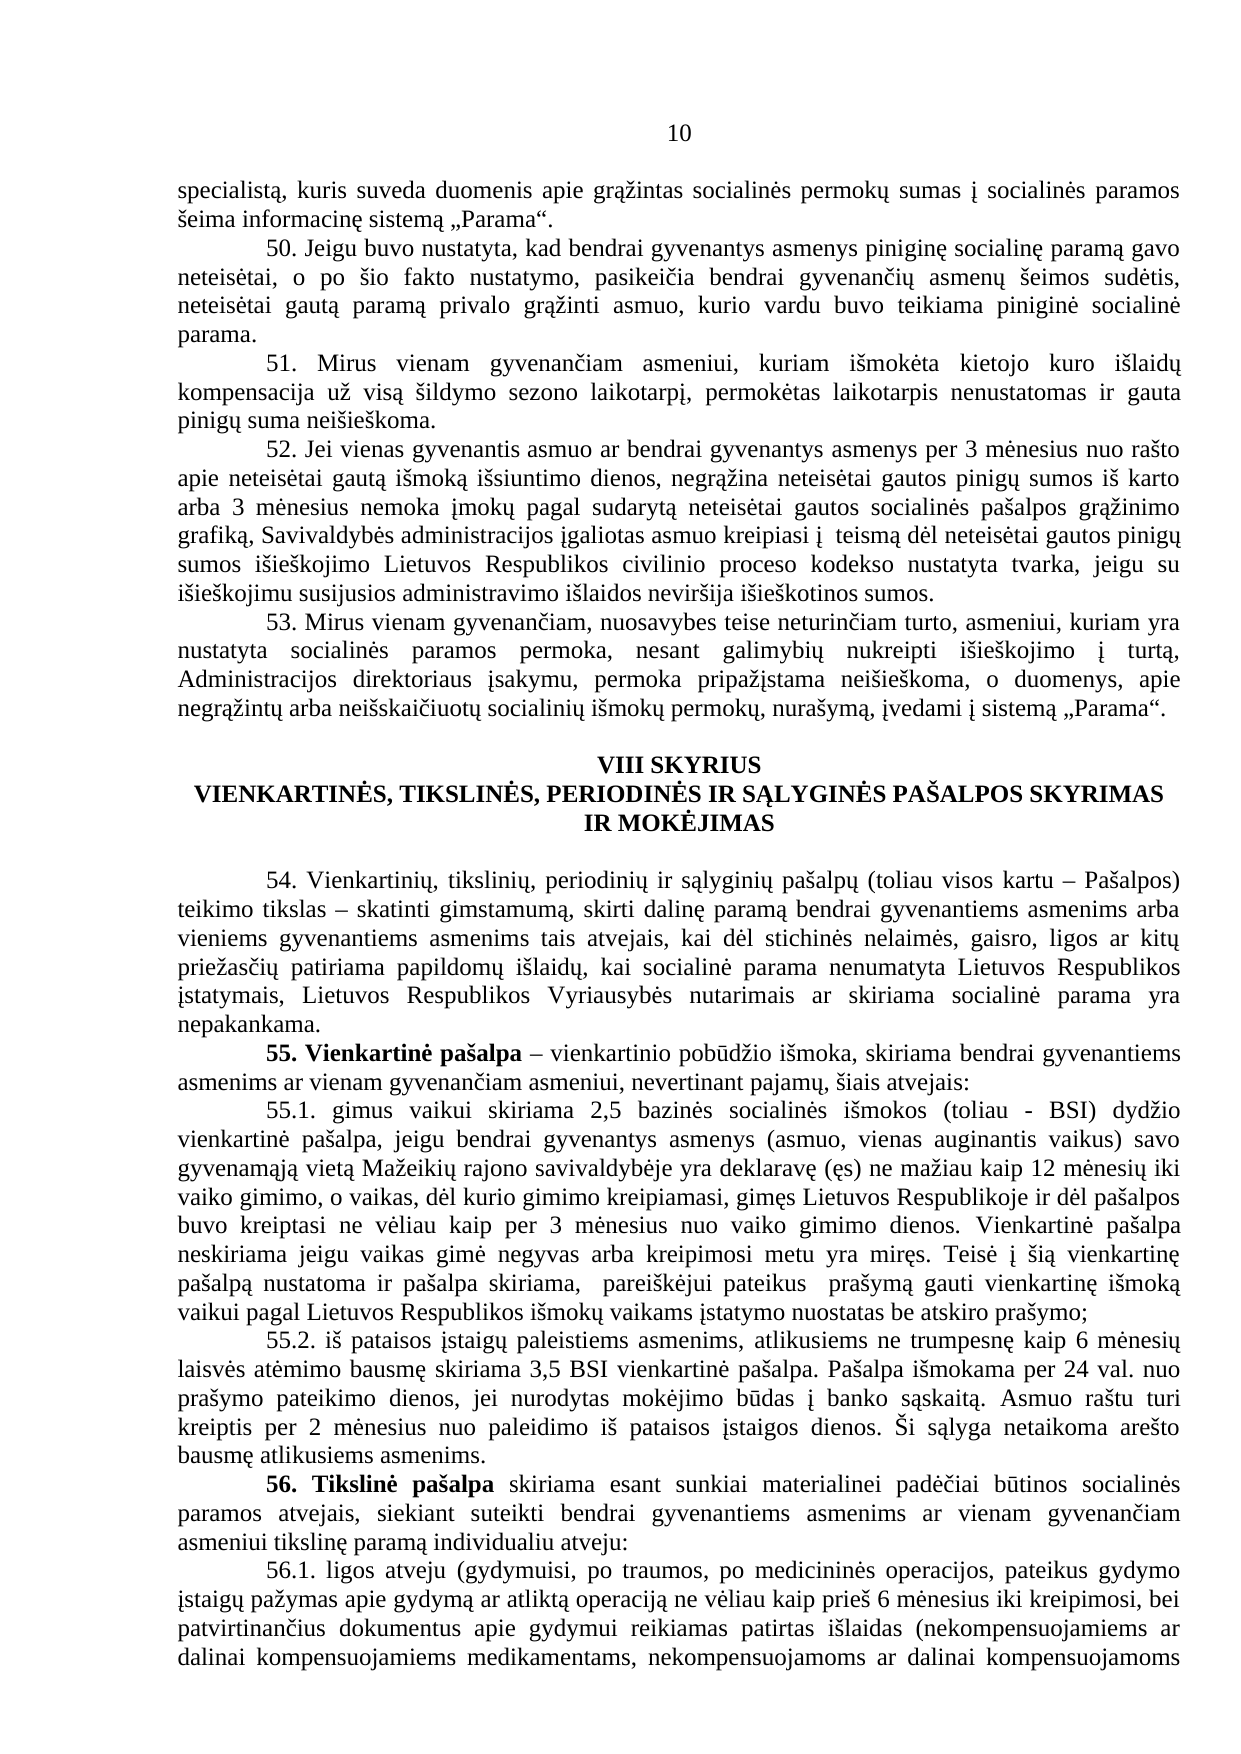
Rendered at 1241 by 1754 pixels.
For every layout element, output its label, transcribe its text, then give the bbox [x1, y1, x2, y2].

text specialistą, kuris suveda duomenis apie grąžintas socialinės permokų sumas į socialinės paramos šeima informacinę sistemą „Parama“. [177, 176, 1181, 233]
text 56.1. ligos atveju (gydymuisi, po traumos, po medicininės operacijos, pateikus gydymo įstaigų pažymas apie gydymą ar atliktą operaciją ne vėliau kaip prieš 6 mėnesius iki kreipimosi, bei patvirtinančius dokumentus apie gydymui reikiamas patirtas išlaidas (nekompensuojamiems ar dalinai kompensuojamiems medikamentams, nekompensuojamoms ar dalinai kompensuojamoms [177, 1556, 1181, 1671]
text 55.1. gimus vaikui skiriama 2,5 bazinės socialinės išmokos (toliau - BSI) dydžio vienkartinė pašalpa, jeigu bendrai gyvenantys asmenys (asmuo, vienas auginantis vaikus) savo gyvenamąją vietą Mažeikių rajono savivaldybėje yra deklaravę (ęs) ne mažiau kaip 12 mėnesių iki vaiko gimimo, o vaikas, dėl kurio gimimo kreipiamasi, gimęs Lietuvos Respublikoje ir dėl pašalpos buvo kreiptasi ne vėliau kaip per 3 mėnesius nuo vaiko gimimo dienos. Vienkartinė pašalpa neskiriama jeigu vaikas gimė negyvas arba kreipimosi metu yra miręs. Teisė į šią vienkartinę pašalpą nustatoma ir pašalpa skiriama, pareiškėjui pateikus prašymą gauti vienkartinę išmoką vaikui pagal Lietuvos Respublikos išmokų vaikams įstatymo nuostatas be atskiro prašymo; [177, 1096, 1181, 1326]
text 52. Jei vienas gyvenantis asmuo ar bendrai gyvenantys asmenys per 3 mėnesius nuo rašto apie neteisėtai gautą išmoką išsiuntimo dienos, negrąžina neteisėtai gautos pinigų sumos iš karto arba 3 mėnesius nemoka įmokų pagal sudarytą neteisėtai gautos socialinės pašalpos grąžinimo grafiką, Savivaldybės administracijos įgaliotas asmuo kreipiasi į teismą dėl neteisėtai gautos pinigų sumos išieškojimo Lietuvos Respublikos civilinio proceso kodekso nustatyta tvarka, jeigu su išieškojimu susijusios administravimo išlaidos neviršija išieškotinos sumos. [177, 434, 1181, 607]
text 53. Mirus vienam gyvenančiam, nuosavybes teise neturinčiam turto, asmeniui, kuriam yra nustatyta socialinės paramos permoka, nesant galimybių nukreipti išieškojimo į turtą, Administracijos direktoriaus įsakymu, permoka pripažįstama neišieškoma, o duomenys, apie negrąžintų arba neišskaičiuotų socialinių išmokų permokų, nurašymą, įvedami į sistemą „Parama“. [177, 607, 1181, 722]
text VIENKARTINĖS, TIKSLINĖS, PERIODINĖS IR SĄLYGINĖS PAŠALPOS SKYRIMAS IR MOKĖJIMAS [177, 779, 1181, 837]
text 56. Tikslinė pašalpa skiriama esant sunkiai materialinei padėčiai būtinos socialinės paramos atvejais, siekiant suteikti bendrai gyvenantiems asmenims ar vienam gyvenančiam asmeniui tikslinę paramą individualiu atveju: [177, 1469, 1181, 1556]
text 55. Vienkartinė pašalpa – vienkartinio pobūdžio išmoka, skiriama bendrai gyvenantiems asmenims ar vienam gyvenančiam asmeniui, nevertinant pajamų, šiais atvejais: [177, 1038, 1181, 1096]
text 50. Jeigu buvo nustatyta, kad bendrai gyvenantys asmenys piniginę socialinę paramą gavo neteisėtai, o po šio fakto nustatymo, pasikeičia bendrai gyvenančių asmenų šeimos sudėtis, neteisėtai gautą paramą privalo grąžinti asmuo, kurio vardu buvo teikiama piniginė socialinė parama. [177, 233, 1181, 348]
text 55.2. iš pataisos įstaigų paleistiems asmenims, atlikusiems ne trumpesnę kaip 6 mėnesių laisvės atėmimo bausmę skiriama 3,5 BSI vienkartinė pašalpa. Pašalpa išmokama per 24 val. nuo prašymo pateikimo dienos, jei nurodytas mokėjimo būdas į banko sąskaitą. Asmuo raštu turi kreiptis per 2 mėnesius nuo paleidimo iš pataisos įstaigos dienos. Ši sąlyga netaikoma arešto bausmę atlikusiems asmenims. [177, 1326, 1181, 1469]
text 54. Vienkartinių, tikslinių, periodinių ir sąlyginių pašalpų (toliau visos kartu – Pašalpos) teikimo tikslas – skatinti gimstamumą, skirti dalinę paramą bendrai gyvenantiems asmenims arba vieniems gyvenantiems asmenims tais atvejais, kai dėl stichinės nelaimės, gaisro, ligos ar kitų priežasčių patiriama papildomų išlaidų, kai socialinė parama nenumatyta Lietuvos Respublikos įstatymais, Lietuvos Respublikos Vyriausybės nutarimais ar skiriama socialinė parama yra nepakankama. [177, 866, 1181, 1038]
text 51. Mirus vienam gyvenančiam asmeniui, kuriam išmokėta kietojo kuro išlaidų kompensacija už visą šildymo sezono laikotarpį, permokėtas laikotarpis nenustatomas ir gauta pinigų suma neišieškoma. [177, 348, 1181, 434]
text VIII SKYRIUS [177, 751, 1181, 779]
